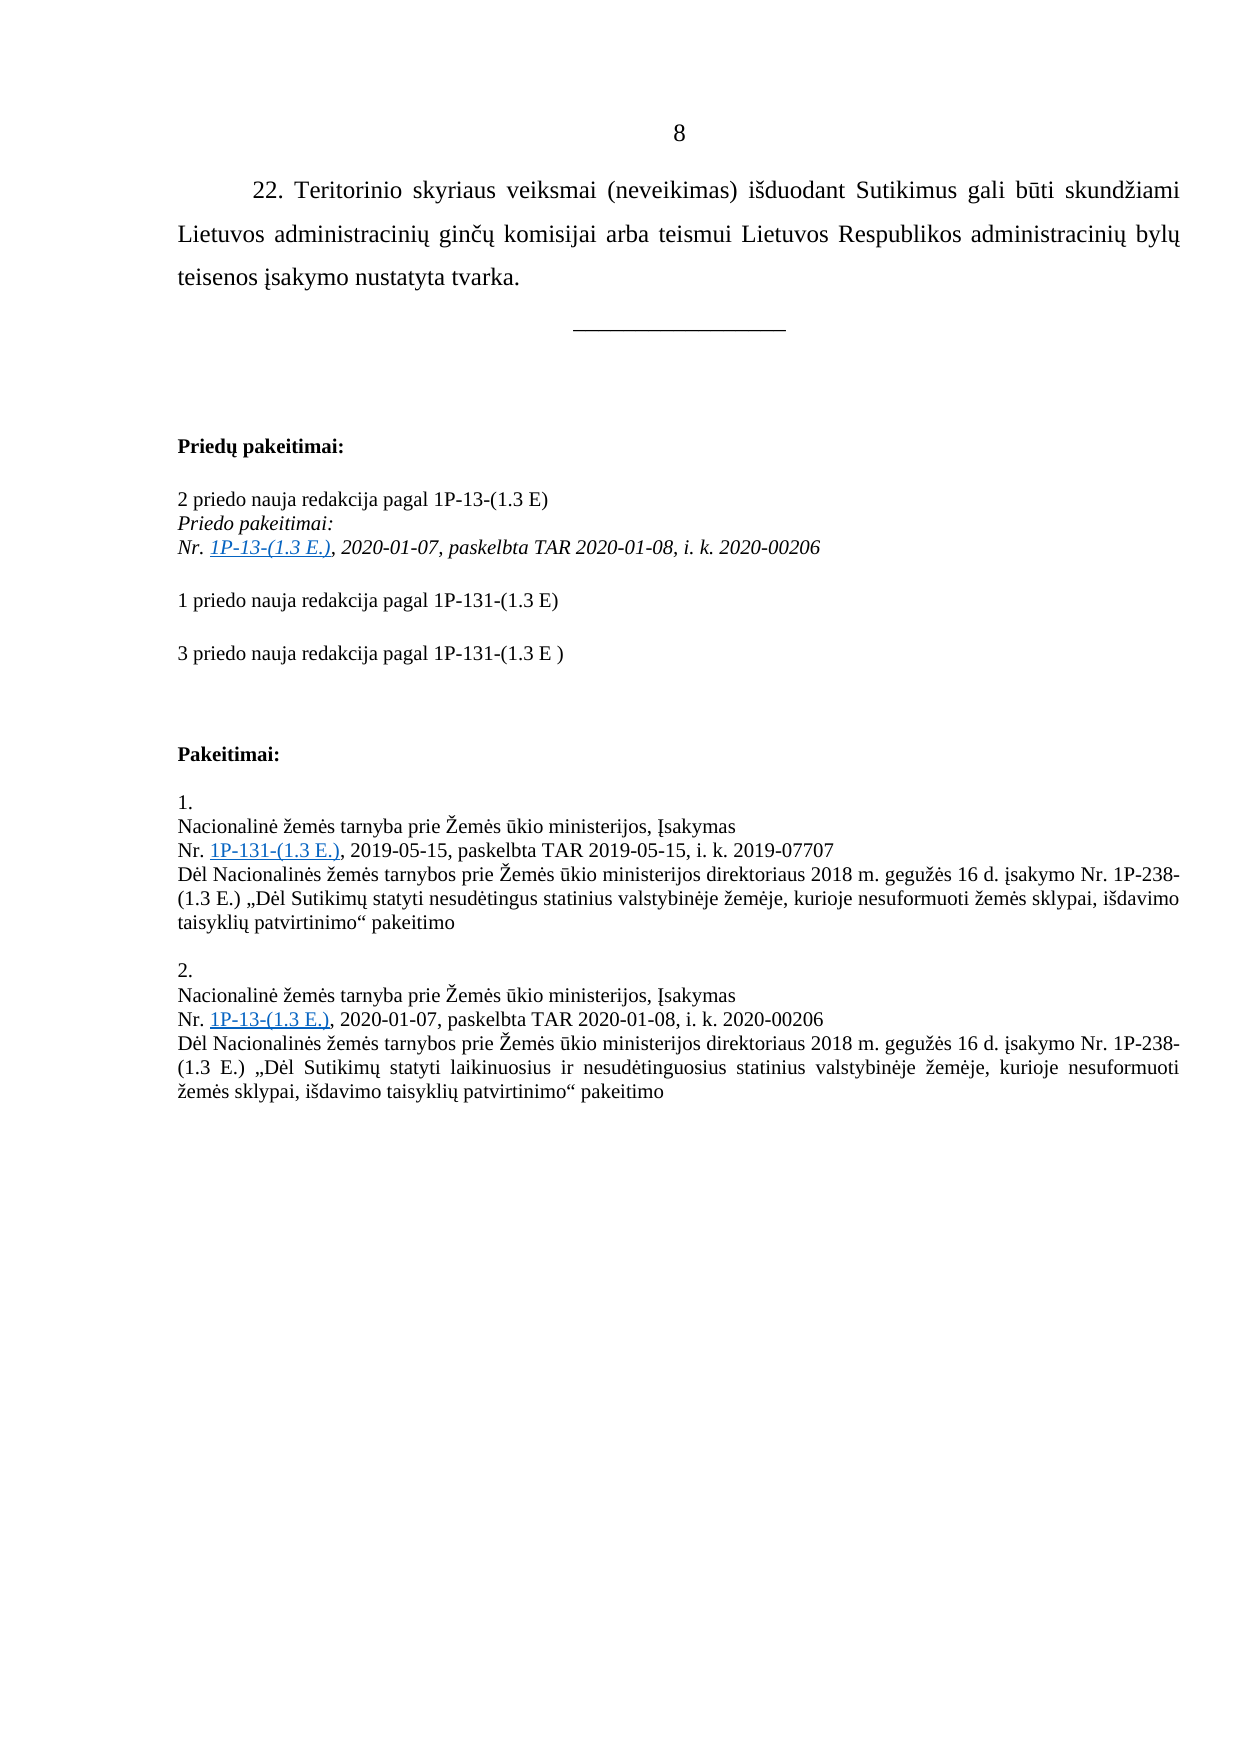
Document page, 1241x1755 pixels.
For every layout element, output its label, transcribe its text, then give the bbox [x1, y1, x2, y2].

text Pakeitimai: [177, 742, 1181, 766]
text Dėl Nacionalinės žemės tarnybos prie Žemės ūkio ministerijos direktoriaus 2018 m. gegužės 16 d. įsakymo Nr. 1P-238-(1.3 E.) „Dėl Sutikimų statyti nesudėtingus statinius valstybinėje žemėje, kurioje nesuformuoti žemės sklypai, išdavimo taisyklių patvirtinimo“ pakeitimo [177, 862, 1181, 934]
text Nr. 1P-13-(1.3 E.), 2020-01-07, paskelbta TAR 2020-01-08, i. k. 2020-00206 [177, 535, 1181, 559]
text 22. Teritorinio skyriaus veiksmai (neveikimas) išduodant Sutikimus gali būti skundžiami Lietuvos administracinių ginčų komisijai arba teismui Lietuvos Respublikos administracinių bylų teisenos įsakymo nustatyta tvarka. [177, 176, 1181, 291]
text 2. [177, 958, 1181, 982]
text _________________ [177, 305, 1181, 334]
text Nacionalinė žemės tarnyba prie Žemės ūkio ministerijos, Įsakymas [177, 982, 1181, 1007]
text 1 priedo nauja redakcija pagal 1P-131-(1.3 E) [177, 588, 1181, 612]
text Priedų pakeitimai: [177, 434, 1181, 458]
text Dėl Nacionalinės žemės tarnybos prie Žemės ūkio ministerijos direktoriaus 2018 m. gegužės 16 d. įsakymo Nr. 1P-238-(1.3 E.) „Dėl Sutikimų statyti laikinuosius ir nesudėtinguosius statinius valstybinėje žemėje, kurioje nesuformuoti žemės sklypai, išdavimo taisyklių patvirtinimo“ pakeitimo [177, 1031, 1181, 1103]
text 2 priedo nauja redakcija pagal 1P-13-(1.3 E) [177, 487, 1181, 511]
text Nr. 1P-13-(1.3 E.), 2020-01-07, paskelbta TAR 2020-01-08, i. k. 2020-00206 [177, 1007, 1181, 1031]
text 1. [177, 790, 1181, 814]
text 3 priedo nauja redakcija pagal 1P-131-(1.3 E ) [177, 641, 1181, 665]
text Priedo pakeitimai: [177, 511, 1181, 535]
text Nr. 1P-131-(1.3 E.), 2019-05-15, paskelbta TAR 2019-05-15, i. k. 2019-07707 [177, 838, 1181, 862]
text Nacionalinė žemės tarnyba prie Žemės ūkio ministerijos, Įsakymas [177, 814, 1181, 838]
